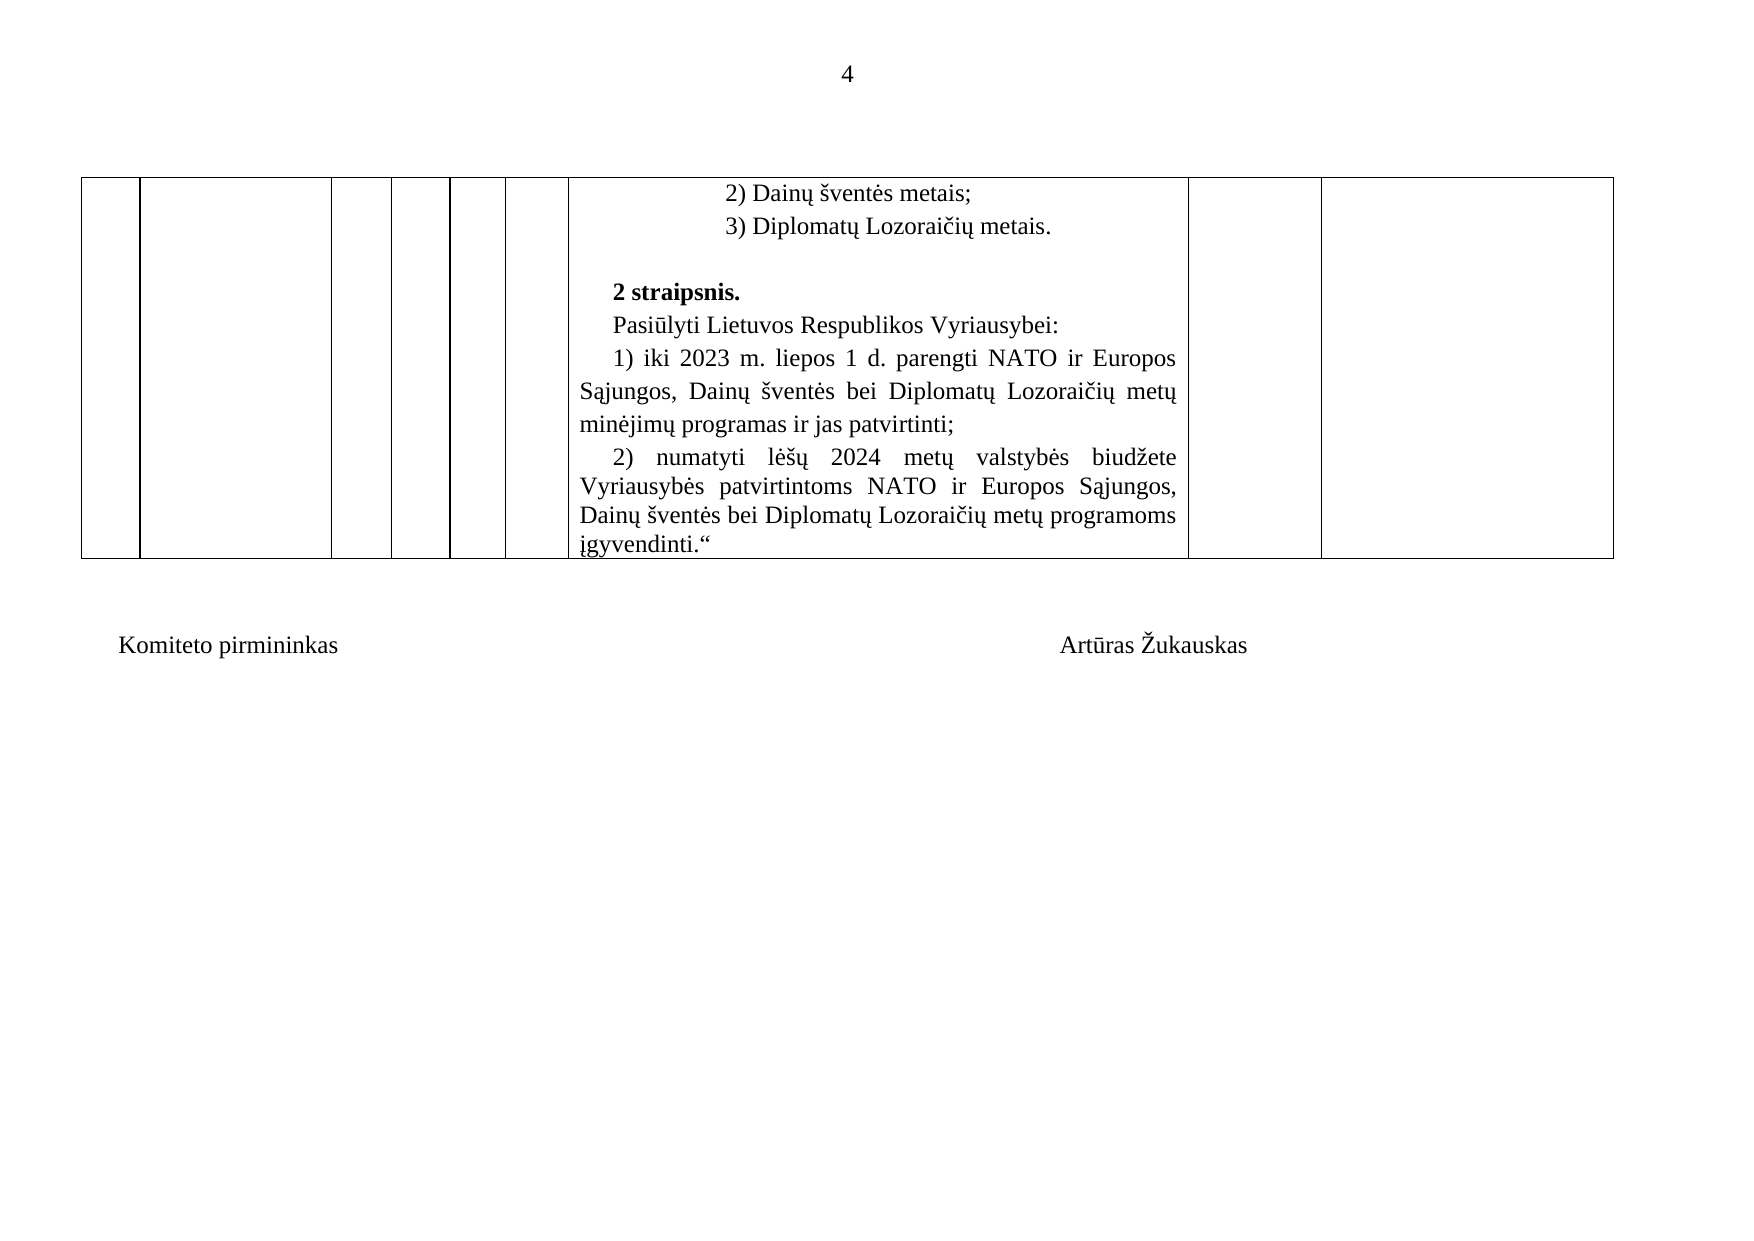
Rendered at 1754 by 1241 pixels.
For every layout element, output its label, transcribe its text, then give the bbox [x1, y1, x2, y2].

table_cell 2) Dainų šventės metais; 3) Diplomatų Lozoraičių metais. 2 straipsnis. Pasiūlyti Lietuvos Respublikos Vyriausybei: 1) iki 2023 m. liepos 1 d. parengti NATO ir Europos Sąjungos, Dainų šventės bei Diplomatų Lozoraičių metų minėjimų programas ir jas patvirtinti; 2) numatyti lėšų 2024 metų valstybės biudžete Vyriausybės patvirtintoms NATO ir Europos Sąjungos, Dainų šventės bei Diplomatų Lozoraičių metų programoms įgyvendinti.“ [569, 178, 1188, 557]
table_cell [141, 178, 331, 557]
table_cell [82, 178, 139, 557]
table_cell [332, 178, 391, 557]
text Komiteto pirmininkas (Parašas) Artūras Žukauskas [118, 630, 1577, 688]
table_cell [451, 178, 505, 557]
table_cell [392, 178, 449, 557]
table_cell Balsavimui buvo pateikti trys siūlymai: Pritarti Antano Smetonos ir Sofijos Smetonienės metų minėjimui. Už – 6. Pritarti Diplomatų Lozoraičių metų minėjimui. (nebebalsuota, nes 6 iš 11 klausimo svarstyme dalyvavusių komiteto narių balsavo už siūlymą Nr. 1) Neskelbti nei vienų iš siūlytų minėjimų. (nebebalsuota). Balsavimo rezultatai: Pasiūlymui nepritarta. [1322, 178, 1613, 557]
table_cell [506, 178, 568, 557]
table_cell [1189, 178, 1321, 557]
